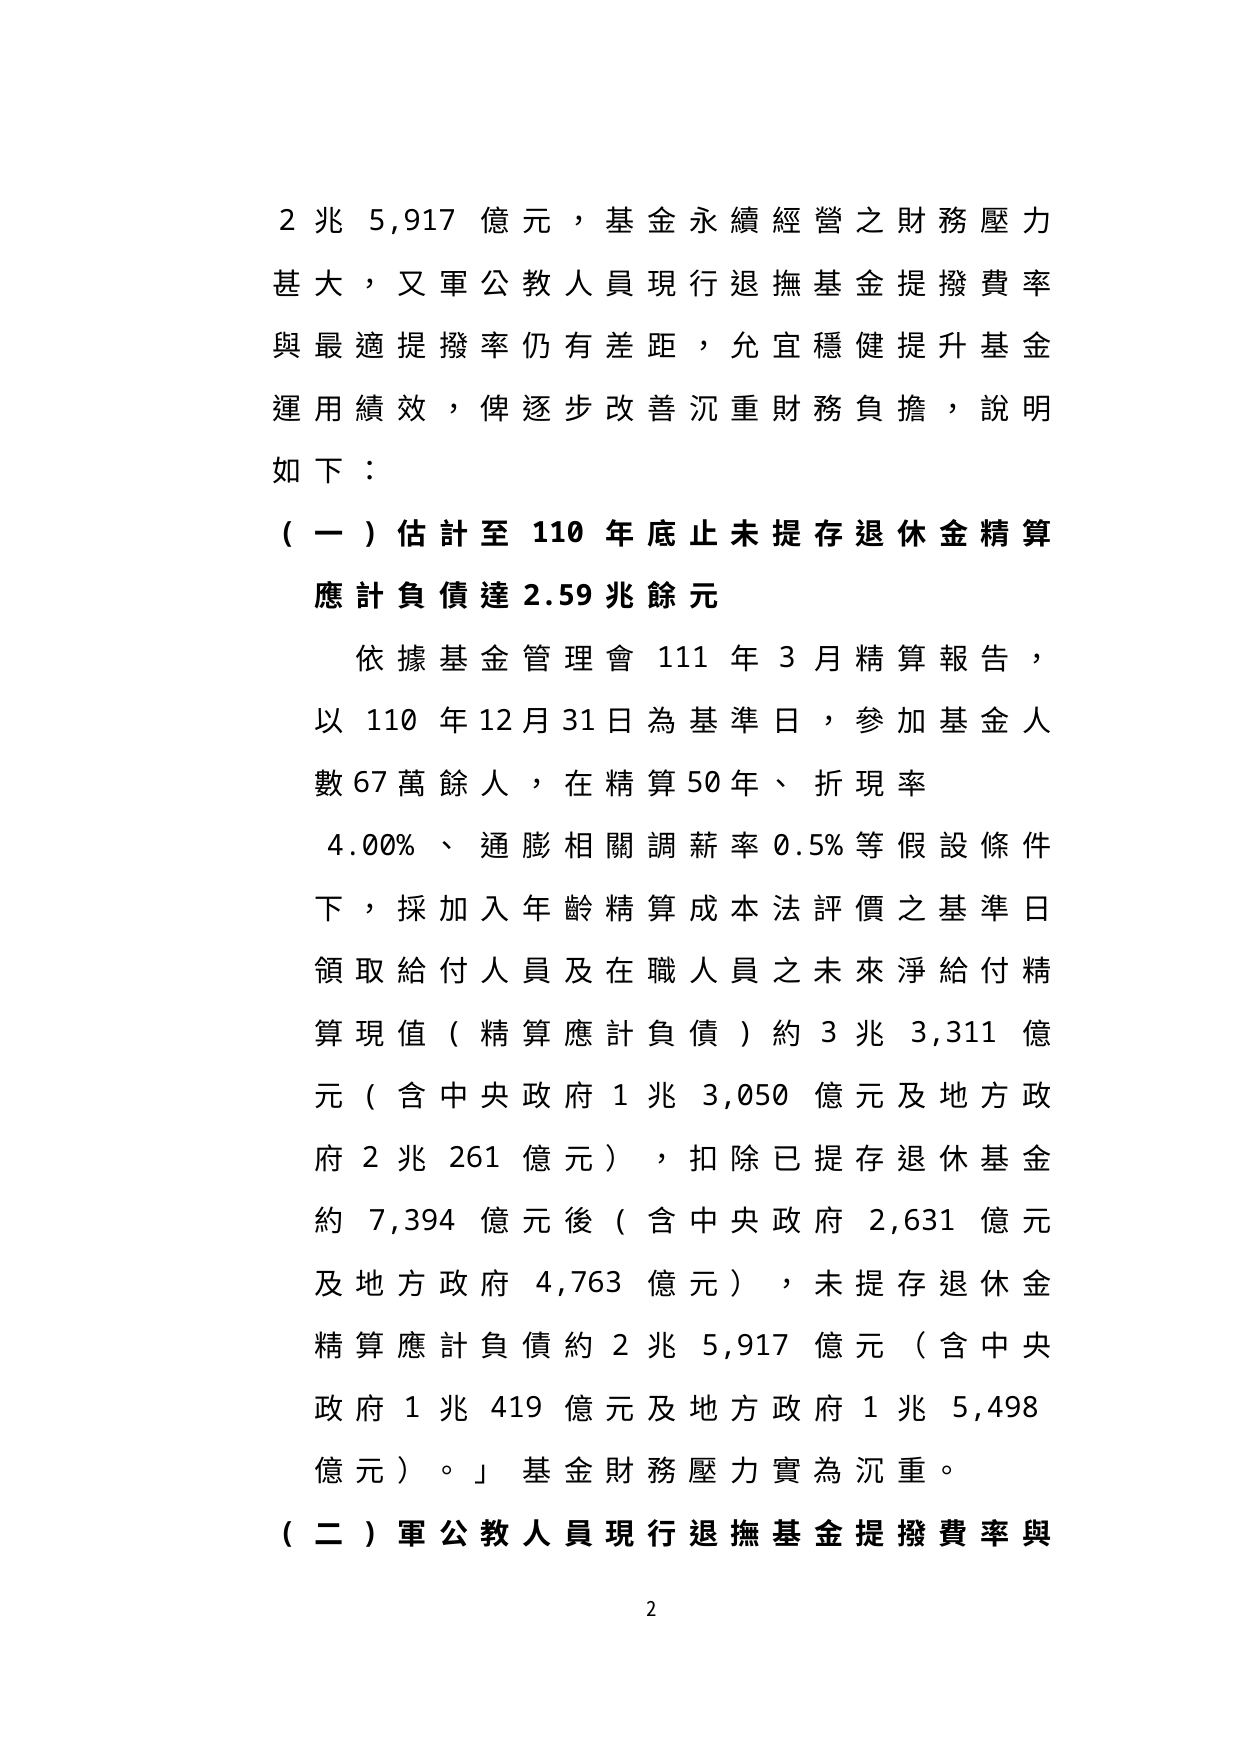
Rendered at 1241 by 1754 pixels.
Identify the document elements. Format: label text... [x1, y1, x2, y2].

text (一)估計至110年底止未提存退休金精算應計負債達2.59兆餘元 [242, 490, 1058, 615]
text (二)軍公教人員現行退撫基金提撥費率與 [242, 1490, 1058, 1552]
text 2兆5,917億元，基金永續經營之財務壓力甚大，又軍公教人員現行退撫基金提撥費率與最適提撥率仍有差距，允宜穩健提升基金運用績效，俾逐步改善沉重財務負擔，說明如下： [242, 177, 1058, 490]
text 依據基金管理會111年3月精算報告，以110年12月31日為基準日，參加基金人數67萬餘人，在精算50年、折現率 4.00%、通膨相關調薪率0.5%等假設條件下，採加入年齡精算成本法評價之基準日領取給付人員及在職人員之未來淨給付精算現值(精算應計負債)約3兆3,311億元(含中央政府1兆3,050億元及地方政府2兆261億元），扣除已提存退休基金約7,394億元後(含中央政府2,631億元及地方政府4,763億元），未提存退休金精算應計負債約2兆5,917億元（含中央政府1兆419億元及地方政府1兆5,498億元）。」基金財務壓力實為沉重。 [271, 615, 1058, 1490]
